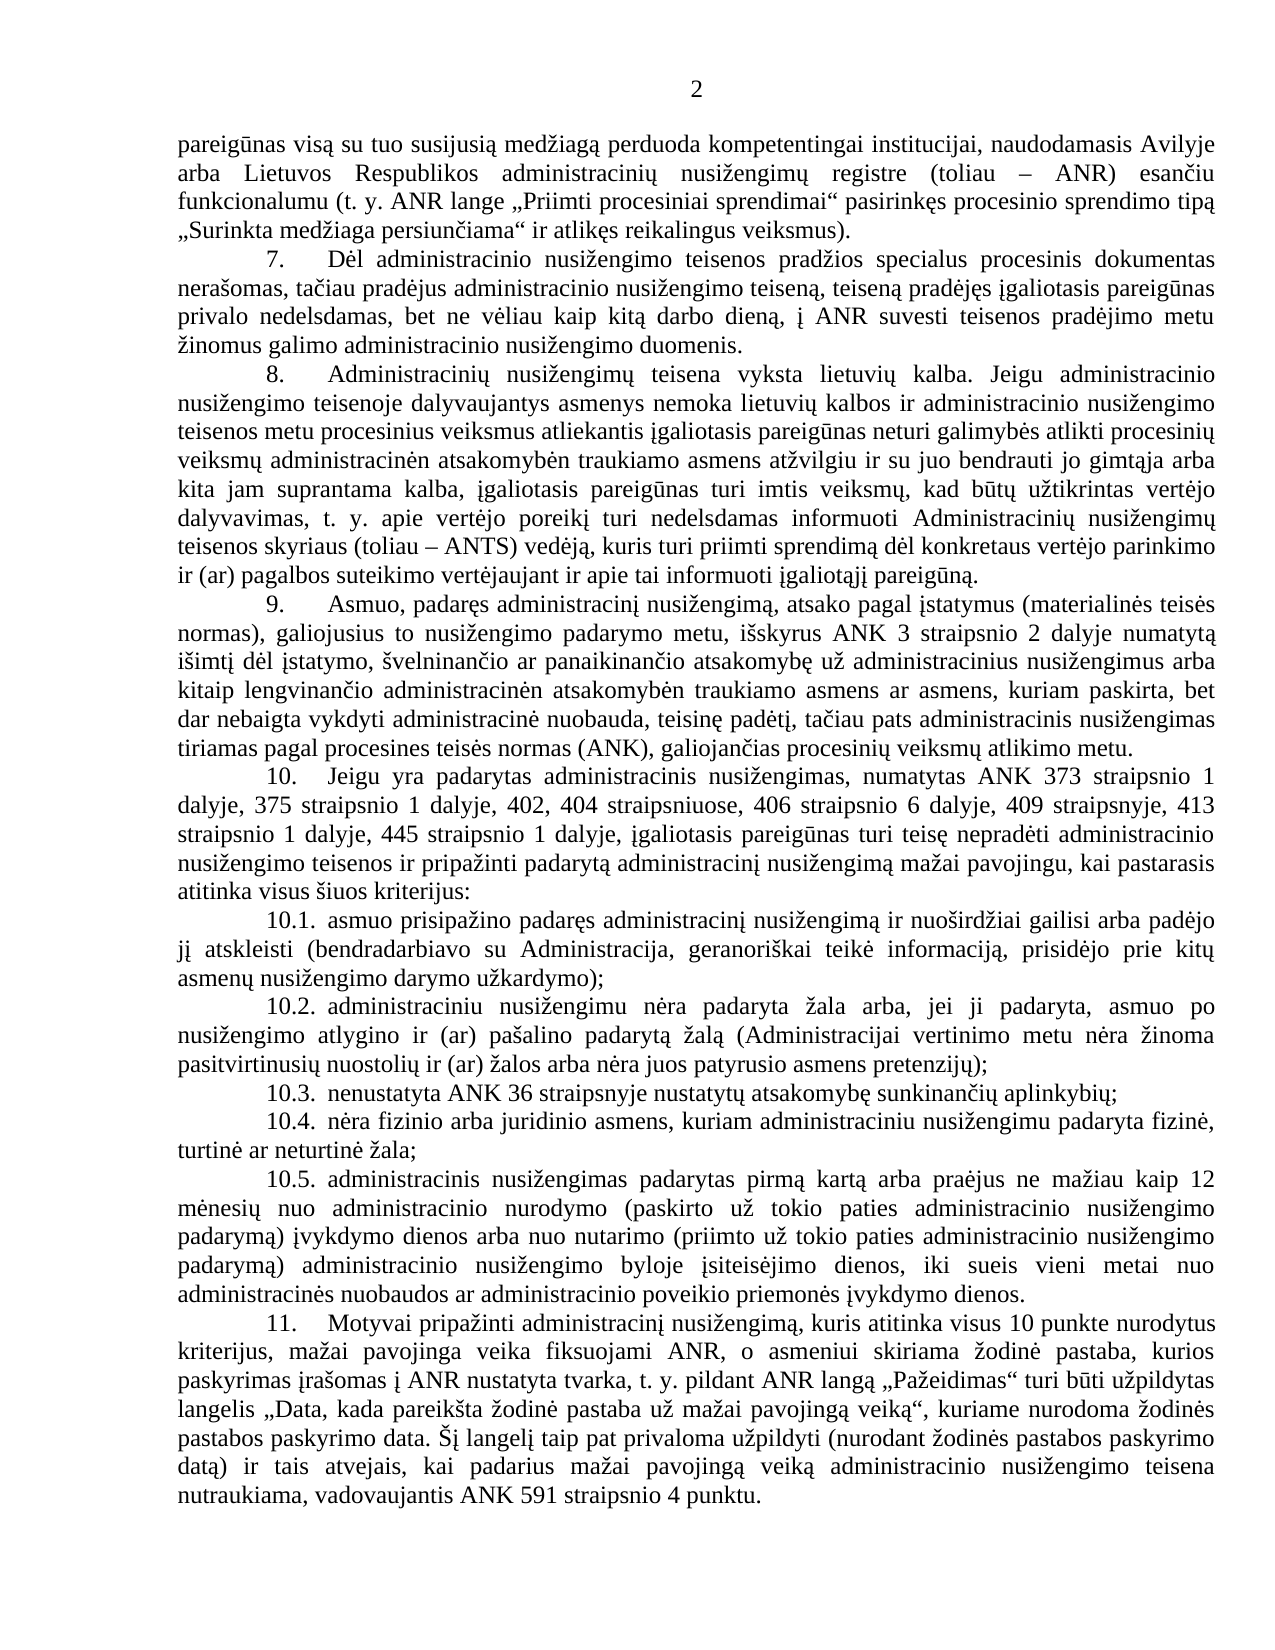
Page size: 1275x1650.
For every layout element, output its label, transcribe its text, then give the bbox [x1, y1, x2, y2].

text 10.1. asmuo prisipažino padaręs administracinį nusižengimą ir nuoširdžiai gailisi arba padėjo jį atskleisti (bendradarbiavo su Administracija, geranoriškai teikė informaciją, prisidėjo prie kitų asmenų nusižengimo darymo užkardymo); [177, 905, 1216, 991]
text 7. Dėl administracinio nusižengimo teisenos pradžios specialus procesinis dokumentas nerašomas, tačiau pradėjus administracinio nusižengimo teiseną, teiseną pradėjęs įgaliotasis pareigūnas privalo nedelsdamas, bet ne vėliau kaip kitą darbo dieną, į ANR suvesti teisenos pradėjimo metu žinomus galimo administracinio nusižengimo duomenis. [177, 244, 1216, 359]
text 10.2. administraciniu nusižengimu nėra padaryta žala arba, jei ji padaryta, asmuo po nusižengimo atlygino ir (ar) pašalino padarytą žalą (Administracijai vertinimo metu nėra žinoma pasitvirtinusių nuostolių ir (ar) žalos arba nėra juos patyrusio asmens pretenzijų); [177, 991, 1216, 1078]
text pareigūnas visą su tuo susijusią medžiagą perduoda kompetentingai institucijai, naudodamasis Avilyje arba Lietuvos Respublikos administracinių nusižengimų registre (toliau – ANR) esančiu funkcionalumu (t. y. ANR lange „Priimti procesiniai sprendimai“ pasirinkęs procesinio sprendimo tipą „Surinkta medžiaga persiunčiama“ ir atlikęs reikalingus veiksmus). [177, 129, 1216, 244]
text 10.5. administracinis nusižengimas padarytas pirmą kartą arba praėjus ne mažiau kaip 12 mėnesių nuo administracinio nurodymo (paskirto už tokio paties administracinio nusižengimo padarymą) įvykdymo dienos arba nuo nutarimo (priimto už tokio paties administracinio nusižengimo padarymą) administracinio nusižengimo byloje įsiteisėjimo dienos, iki sueis vieni metai nuo administracinės nuobaudos ar administracinio poveikio priemonės įvykdymo dienos. [177, 1164, 1216, 1308]
text 11. Motyvai pripažinti administracinį nusižengimą, kuris atitinka visus 10 punkte nurodytus kriterijus, mažai pavojinga veika fiksuojami ANR, o asmeniui skiriama žodinė pastaba, kurios paskyrimas įrašomas į ANR nustatyta tvarka, t. y. pildant ANR langą „Pažeidimas“ turi būti užpildytas langelis „Data, kada pareikšta žodinė pastaba už mažai pavojingą veiką“, kuriame nurodoma žodinės pastabos paskyrimo data. Šį langelį taip pat privaloma užpildyti (nurodant žodinės pastabos paskyrimo datą) ir tais atvejais, kai padarius mažai pavojingą veiką administracinio nusižengimo teisena nutraukiama, vadovaujantis ANK 591 straipsnio 4 punktu. [177, 1308, 1216, 1509]
text 10.3. nenustatyta ANK 36 straipsnyje nustatytų atsakomybę sunkinančių aplinkybių; [177, 1078, 1216, 1106]
text 9. Asmuo, padaręs administracinį nusižengimą, atsako pagal įstatymus (materialinės teisės normas), galiojusius to nusižengimo padarymo metu, išskyrus ANK 3 straipsnio 2 dalyje numatytą išimtį dėl įstatymo, švelninančio ar panaikinančio atsakomybę už administracinius nusižengimus arba kitaip lengvinančio administracinėn atsakomybėn traukiamo asmens ar asmens, kuriam paskirta, bet dar nebaigta vykdyti administracinė nuobauda, teisinę padėtį, tačiau pats administracinis nusižengimas tiriamas pagal procesines teisės normas (ANK), galiojančias procesinių veiksmų atlikimo metu. [177, 589, 1216, 761]
text 8. Administracinių nusižengimų teisena vyksta lietuvių kalba. Jeigu administracinio nusižengimo teisenoje dalyvaujantys asmenys nemoka lietuvių kalbos ir administracinio nusižengimo teisenos metu procesinius veiksmus atliekantis įgaliotasis pareigūnas neturi galimybės atlikti procesinių veiksmų administracinėn atsakomybėn traukiamo asmens atžvilgiu ir su juo bendrauti jo gimtąja arba kita jam suprantama kalba, įgaliotasis pareigūnas turi imtis veiksmų, kad būtų užtikrintas vertėjo dalyvavimas, t. y. apie vertėjo poreikį turi nedelsdamas informuoti Administracinių nusižengimų teisenos skyriaus (toliau – ANTS) vedėją, kuris turi priimti sprendimą dėl konkretaus vertėjo parinkimo ir (ar) pagalbos suteikimo vertėjaujant ir apie tai informuoti įgaliotąjį pareigūną. [177, 359, 1216, 589]
text 10.4. nėra fizinio arba juridinio asmens, kuriam administraciniu nusižengimu padaryta fizinė, turtinė ar neturtinė žala; [177, 1106, 1216, 1164]
text 10. Jeigu yra padarytas administracinis nusižengimas, numatytas ANK 373 straipsnio 1 dalyje, 375 straipsnio 1 dalyje, 402, 404 straipsniuose, 406 straipsnio 6 dalyje, 409 straipsnyje, 413 straipsnio 1 dalyje, 445 straipsnio 1 dalyje, įgaliotasis pareigūnas turi teisę nepradėti administracinio nusižengimo teisenos ir pripažinti padarytą administracinį nusižengimą mažai pavojingu, kai pastarasis atitinka visus šiuos kriterijus: [177, 761, 1216, 905]
